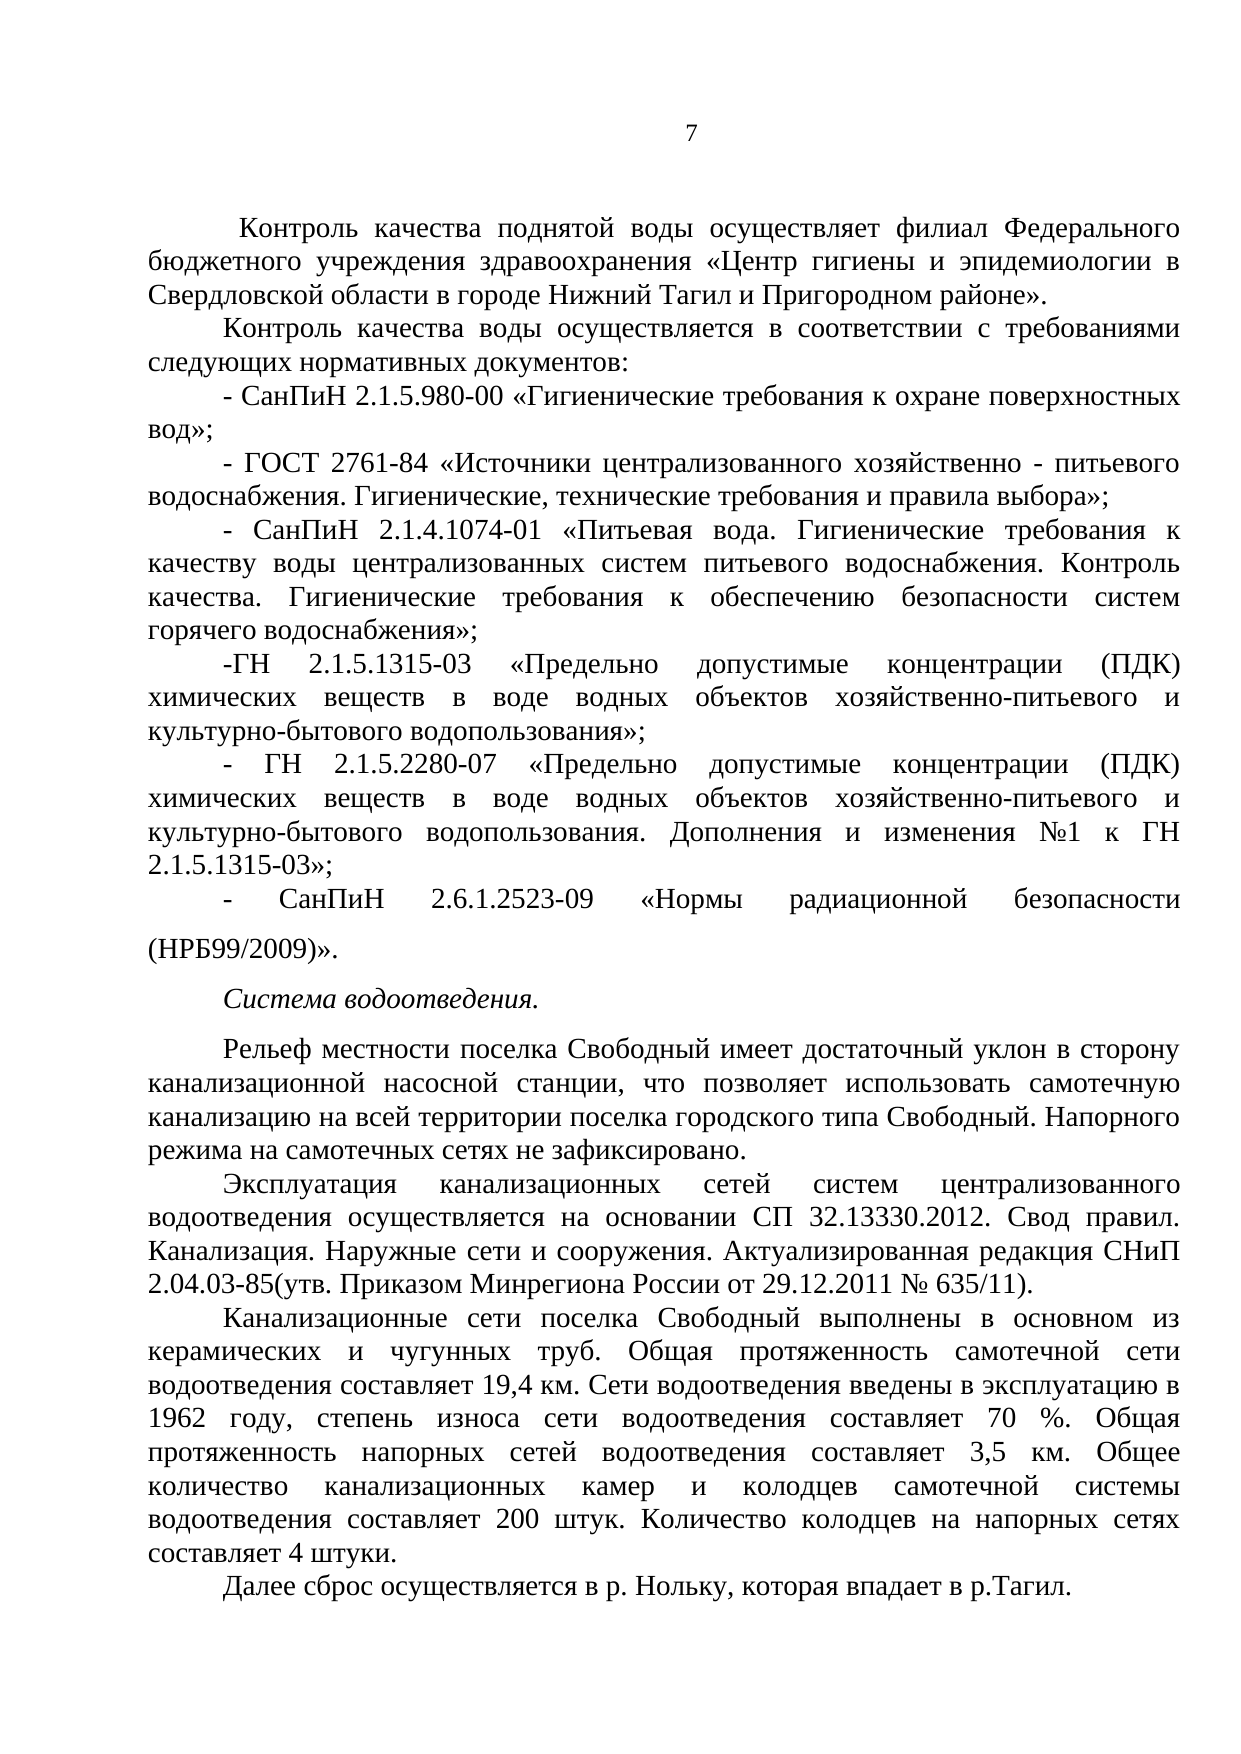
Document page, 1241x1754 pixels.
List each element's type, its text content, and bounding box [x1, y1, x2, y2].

text Контроль качества воды осуществляется в соответствии с требованиями следующих нормативных документов: [148, 311, 1181, 378]
text Эксплуатация канализационных сетей систем централизованного водоотведения осуществляется на основании СП 32.13330.2012. Свод правил. Канализация. Наружные сети и сооружения. Актуализированная редакция СНиП 2.04.03-85(утв. Приказом Минрегиона России от 29.12.2011 № 635/11). [148, 1166, 1181, 1300]
text - СанПиН 2.6.1.2523-09 «Нормы радиационной безопасности (НРБ99/2009)». [148, 881, 1181, 964]
text Далее сброс осуществляется в р. Нольку, которая впадает в р.Тагил. [148, 1568, 1181, 1602]
text -ГН 2.1.5.1315-03 «Предельно допустимые концентрации (ПДК) химических веществ в воде водных объектов хозяйственно-питьевого и культурно-бытового водопользования»; [148, 646, 1181, 747]
text Канализационные сети поселка Свободный выполнены в основном из керамических и чугунных труб. Общая протяженность самотечной сети водоотведения составляет 19,4 км. Сети водоотведения введены в эксплуатацию в 1962 году, степень износа сети водоотведения составляет 70 %. Общая протяженность напорных сетей водоотведения составляет 3,5 км. Общее количество канализационных камер и колодцев самотечной системы водоотведения составляет 200 штук. Количество колодцев на напорных сетях составляет 4 штуки. [148, 1300, 1181, 1568]
text Система водоотведения. [148, 981, 1181, 1015]
text Контроль качества поднятой воды осуществляет филиал Федерального бюджетного учреждения здравоохранения «Центр гигиены и эпидемиологии в Свердловской области в городе Нижний Тагил и Пригородном районе». [148, 210, 1181, 311]
text - ГОСТ 2761-84 «Источники централизованного хозяйственно - питьевого водоснабжения. Гигиенические, технические требования и правила выбора»; [148, 445, 1181, 512]
text - ГН 2.1.5.2280-07 «Предельно допустимые концентрации (ПДК) химических веществ в воде водных объектов хозяйственно-питьевого и культурно-бытового водопользования. Дополнения и изменения №1 к ГН 2.1.5.1315-03»; [148, 747, 1181, 881]
text Рельеф местности поселка Свободный имеет достаточный уклон в сторону канализационной насосной станции, что позволяет использовать самотечную канализацию на всей территории поселка городского типа Свободный. Напорного режима на самотечных сетях не зафиксировано. [148, 1032, 1181, 1166]
text - СанПиН 2.1.4.1074-01 «Питьевая вода. Гигиенические требования к качеству воды централизованных систем питьевого водоснабжения. Контроль качества. Гигиенические требования к обеспечению безопасности систем горячего водоснабжения»; [148, 512, 1181, 646]
text - СанПиН 2.1.5.980-00 «Гигиенические требования к охране поверхностных вод»; [148, 378, 1181, 445]
